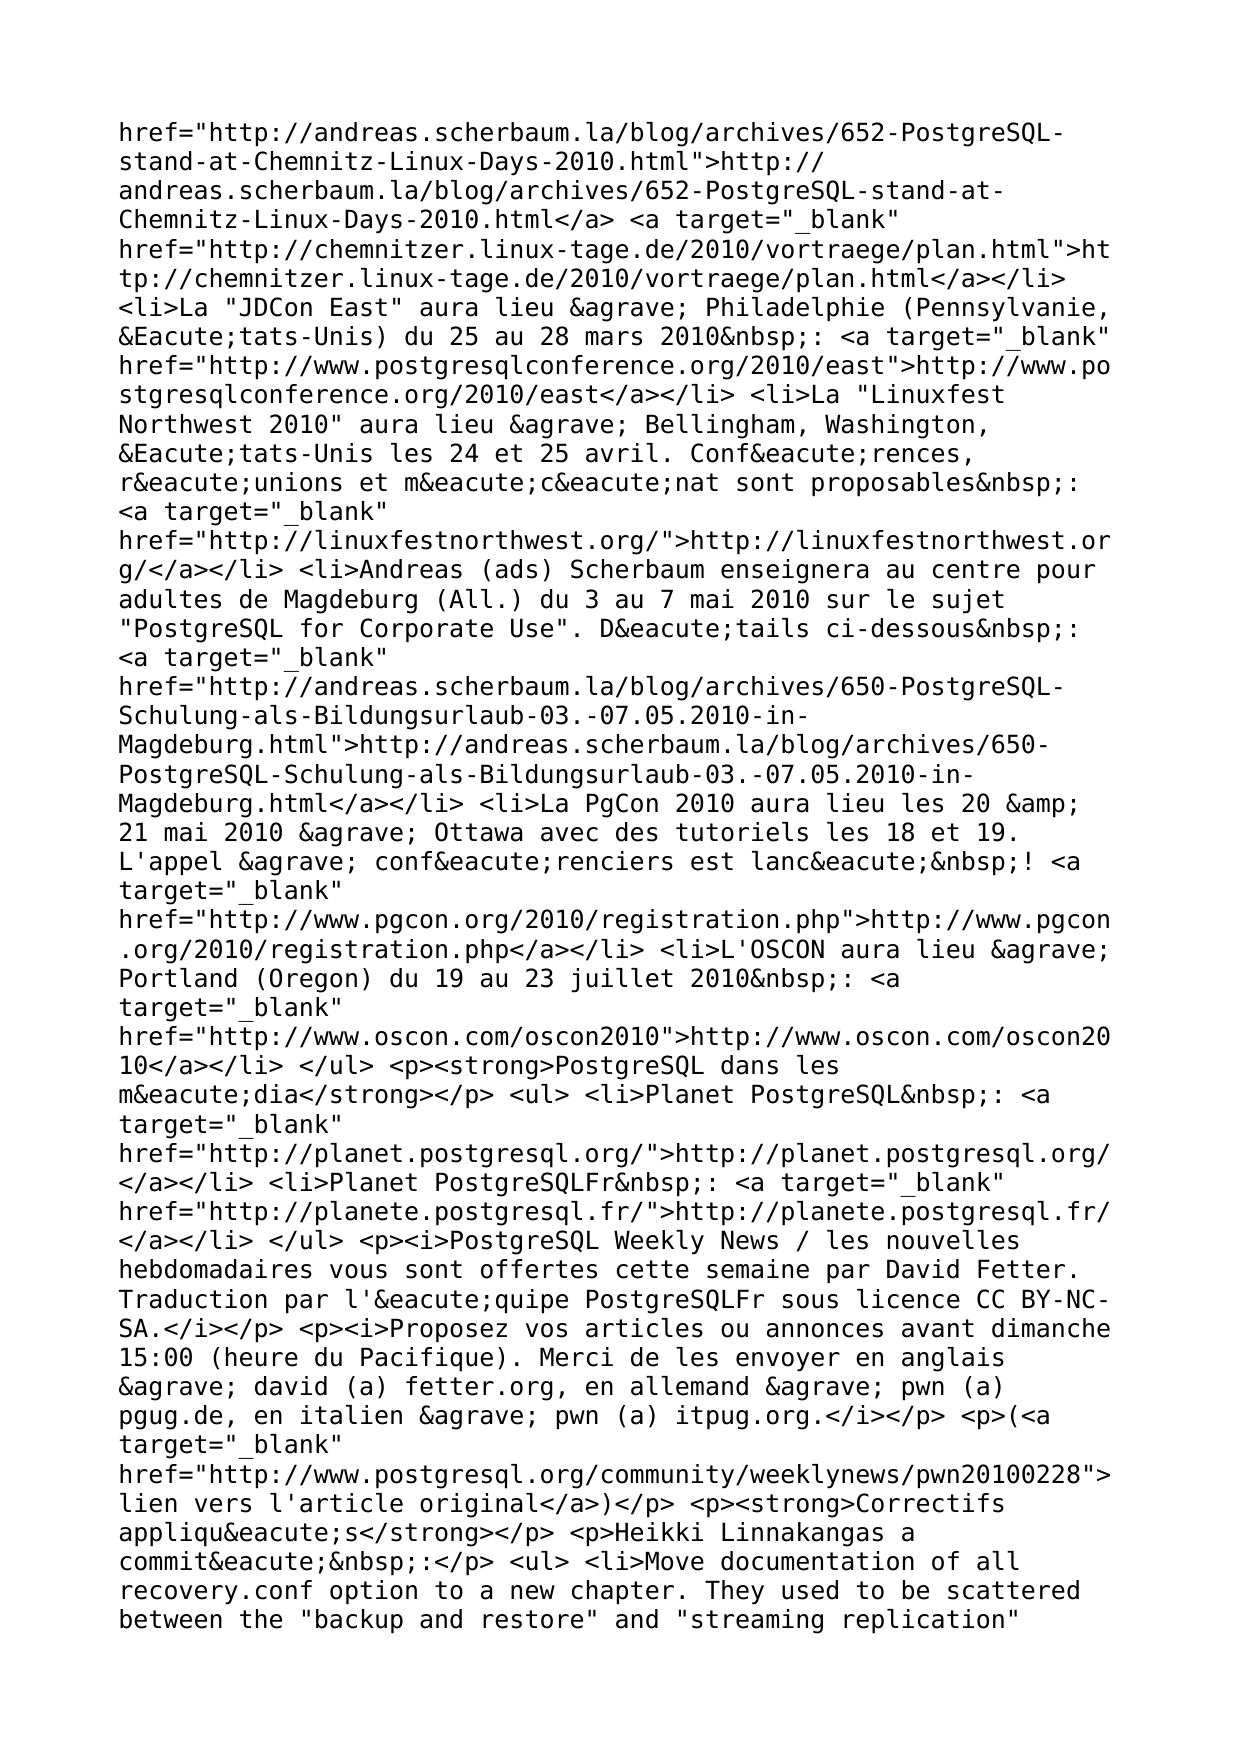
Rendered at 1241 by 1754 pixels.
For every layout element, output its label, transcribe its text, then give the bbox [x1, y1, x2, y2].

text href="http://andreas.scherbaum.la/blog/archives/652-PostgreSQL-stand-at-Chemnitz-Linux-Days-2010.html">http://andreas.scherbaum.la/blog/archives/652-PostgreSQL-stand-at-Chemnitz-Linux-Days-2010.html</a> <a target="_blank" href="http://chemnitzer.linux-tage.de/2010/vortraege/plan.html">http://chemnitzer.linux-tage.de/2010/vortraege/plan.html</a></li> <li>La "JDCon East" aura lieu &agrave; Philadelphie (Pennsylvanie, &Eacute;tats-Unis) du 25 au 28 mars 2010&nbsp;: <a target="_blank" href="http://www.postgresqlconference.org/2010/east">http://www.postgresqlconference.org/2010/east</a></li> <li>La "Linuxfest Northwest 2010" aura lieu &agrave; Bellingham, Washington, &Eacute;tats-Unis les 24 et 25 avril. Conf&eacute;rences, r&eacute;unions et m&eacute;c&eacute;nat sont proposables&nbsp;: <a target="_blank" href="http://linuxfestnorthwest.org/">http://linuxfestnorthwest.org/</a></li> <li>Andreas (ads) Scherbaum enseignera au centre pour adultes de Magdeburg (All.) du 3 au 7 mai 2010 sur le sujet "PostgreSQL for Corporate Use". D&eacute;tails ci-dessous&nbsp;: <a target="_blank" href="http://andreas.scherbaum.la/blog/archives/650-PostgreSQL-Schulung-als-Bildungsurlaub-03.-07.05.2010-in-Magdeburg.html">http://andreas.scherbaum.la/blog/archives/650-PostgreSQL-Schulung-als-Bildungsurlaub-03.-07.05.2010-in-Magdeburg.html</a></li> <li>La PgCon 2010 aura lieu les 20 &amp; 21 mai 2010 &agrave; Ottawa avec des tutoriels les 18 et 19. L'appel &agrave; conf&eacute;renciers est lanc&eacute;&nbsp;! <a target="_blank" href="http://www.pgcon.org/2010/registration.php">http://www.pgcon.org/2010/registration.php</a></li> <li>L'OSCON aura lieu &agrave; Portland (Oregon) du 19 au 23 juillet 2010&nbsp;: <a target="_blank" href="http://www.oscon.com/oscon2010">http://www.oscon.com/oscon2010</a></li> </ul> <p><strong>PostgreSQL dans les m&eacute;dia</strong></p> <ul> <li>Planet PostgreSQL&nbsp;: <a target="_blank" href="http://planet.postgresql.org/">http://planet.postgresql.org/</a></li> <li>Planet PostgreSQLFr&nbsp;: <a target="_blank" href="http://planete.postgresql.fr/">http://planete.postgresql.fr/</a></li> </ul> <p><i>PostgreSQL Weekly News / les nouvelles hebdomadaires vous sont offertes cette semaine par David Fetter. Traduction par l'&eacute;quipe PostgreSQLFr sous licence CC BY-NC-SA.</i></p> <p><i>Proposez vos articles ou annonces avant dimanche 15:00 (heure du Pacifique). Merci de les envoyer en anglais &agrave; david (a) fetter.org, en allemand &agrave; pwn (a) pgug.de, en italien &agrave; pwn (a) itpug.org.</i></p> <p>(<a target="_blank" href="http://www.postgresql.org/community/weeklynews/pwn20100228">lien vers l'article original</a>)</p> <p><strong>Correctifs appliqu&eacute;s</strong></p> <p>Heikki Linnakangas a commit&eacute;&nbsp;:</p> <ul> <li>Move documentation of all recovery.conf option to a new chapter. They used to be scattered between the "backup and restore" and "streaming replication" [118, 118, 1122, 1635]
